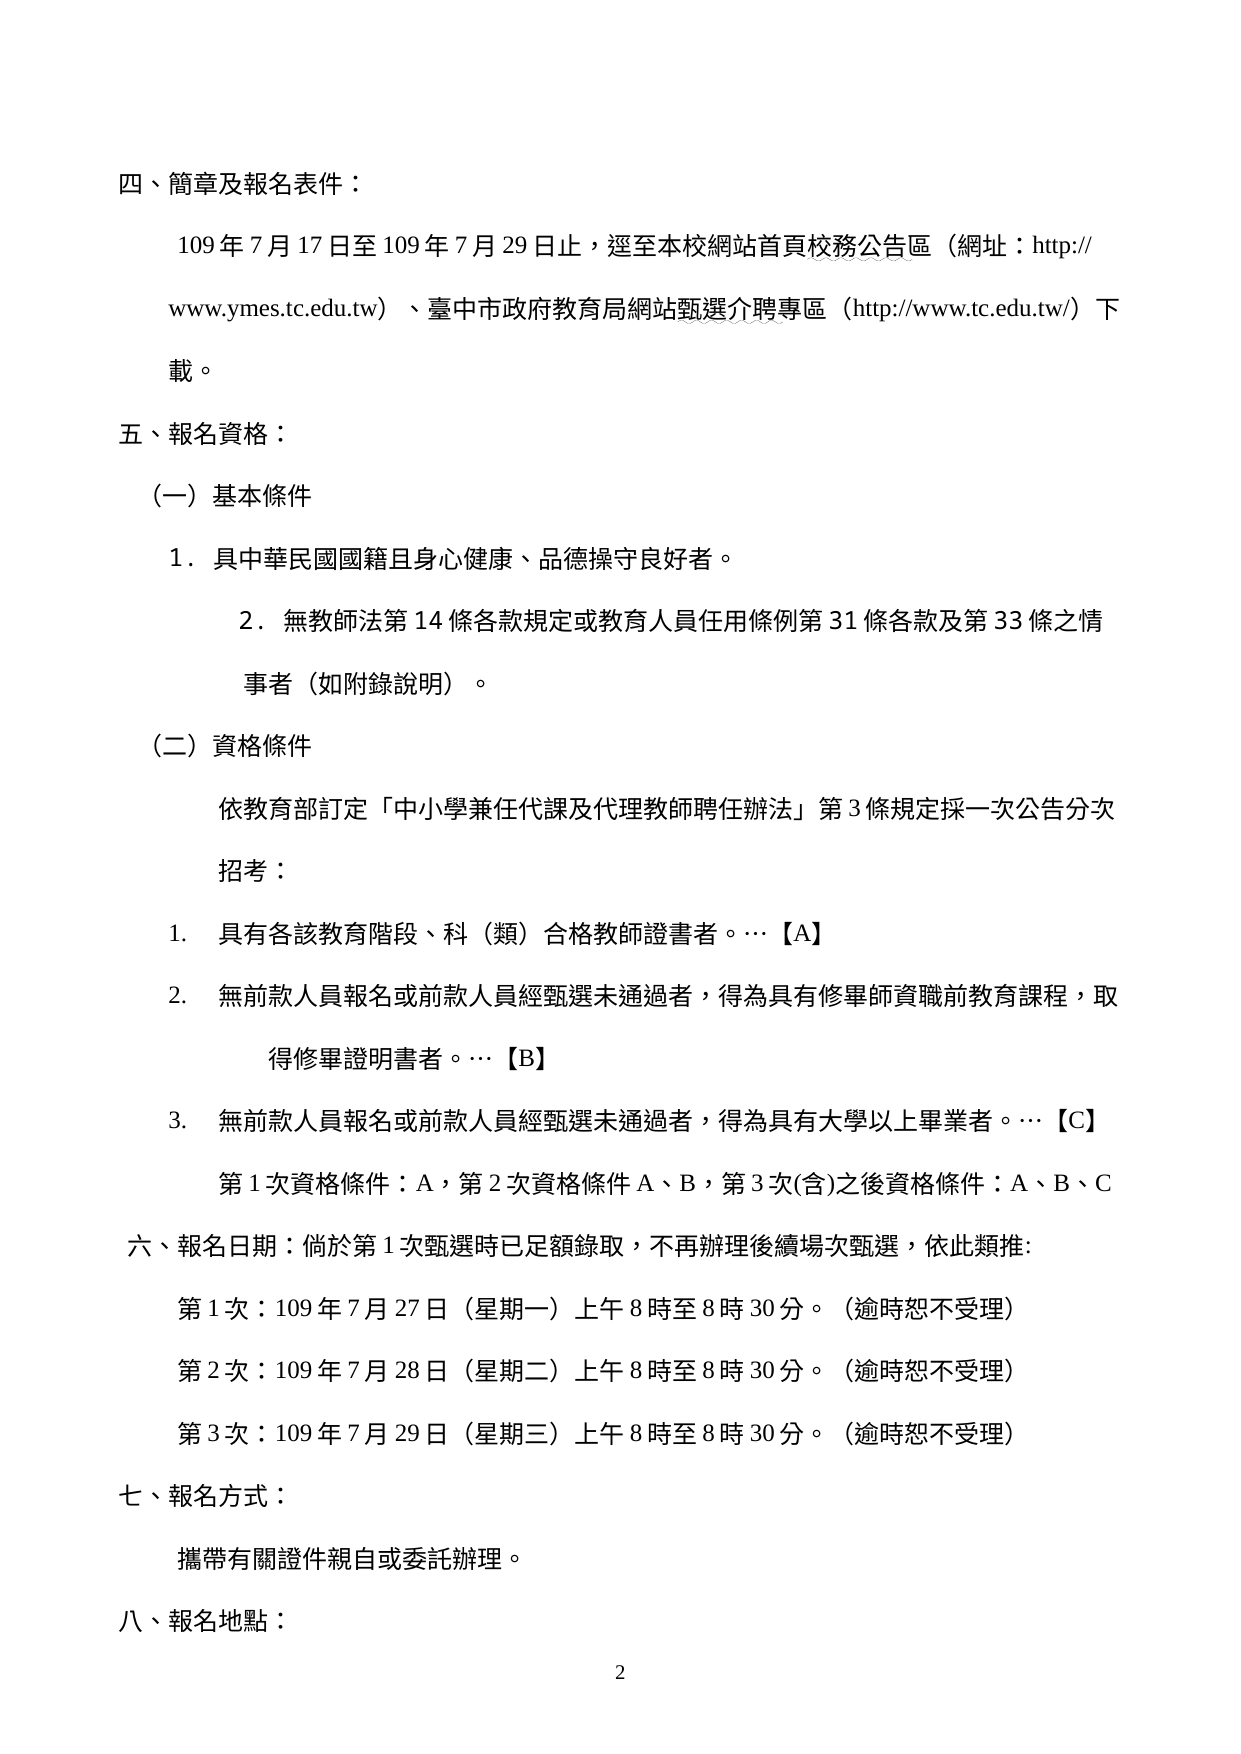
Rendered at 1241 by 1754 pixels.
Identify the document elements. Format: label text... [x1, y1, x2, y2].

text 八、報名地點： [118, 1578, 1122, 1641]
list 無前款人員報名或前款人員經甄選未通過者，得為具有修畢師資職前教育課程，取得修畢證明書者。…【B】 [168, 953, 1122, 1078]
text 四、簡章及報名表件： [118, 141, 1122, 203]
text 第3次：109年7月29日（星期三）上午8時至8時30分。（逾時恕不受理） [177, 1391, 1122, 1453]
text 第2次：109年7月28日（星期二）上午8時至8時30分。（逾時恕不受理） [177, 1328, 1122, 1391]
text 攜帶有關證件親自或委託辦理。 [168, 1516, 1122, 1578]
list 具有各該教育階段、科（類）合格教師證書者。…【A】 [168, 891, 1122, 953]
text （二）資格條件 [118, 703, 1122, 766]
text 1. 具中華民國國籍且身心健康、品德操守良好者。 [118, 516, 1122, 578]
text 六、報名日期：倘於第1次甄選時已足額錄取，不再辦理後續場次甄選，依此類推: [118, 1203, 1122, 1266]
text 七、報名方式： [118, 1453, 1122, 1516]
text 依教育部訂定「中小學兼任代課及代理教師聘任辦法」第3條規定採一次公告分次招考： [218, 766, 1122, 891]
text 第1次：109年7月27日（星期一）上午8時至8時30分。（逾時恕不受理） [177, 1266, 1122, 1328]
text 2. 無教師法第14條各款規定或教育人員任用條例第31條各款及第33條之情事者（如附錄說明）。 [118, 578, 1122, 703]
list 無前款人員報名或前款人員經甄選未通過者，得為具有大學以上畢業者。…【C】 [168, 1078, 1122, 1141]
text 第1次資格條件：A，第2次資格條件A、B，第3次(含)之後資格條件：A、B、C [218, 1141, 1122, 1203]
text 109年7月17日至109年7月29日止，逕至本校網站首頁校務公告區（網址：http://www.ymes.tc.edu.tw）、臺中市政府教育局網站甄選介聘專區（http://www.tc.edu.tw/）下載。 [168, 203, 1122, 391]
text （一）基本條件 [118, 453, 1122, 516]
text 五、報名資格： [118, 391, 1122, 453]
